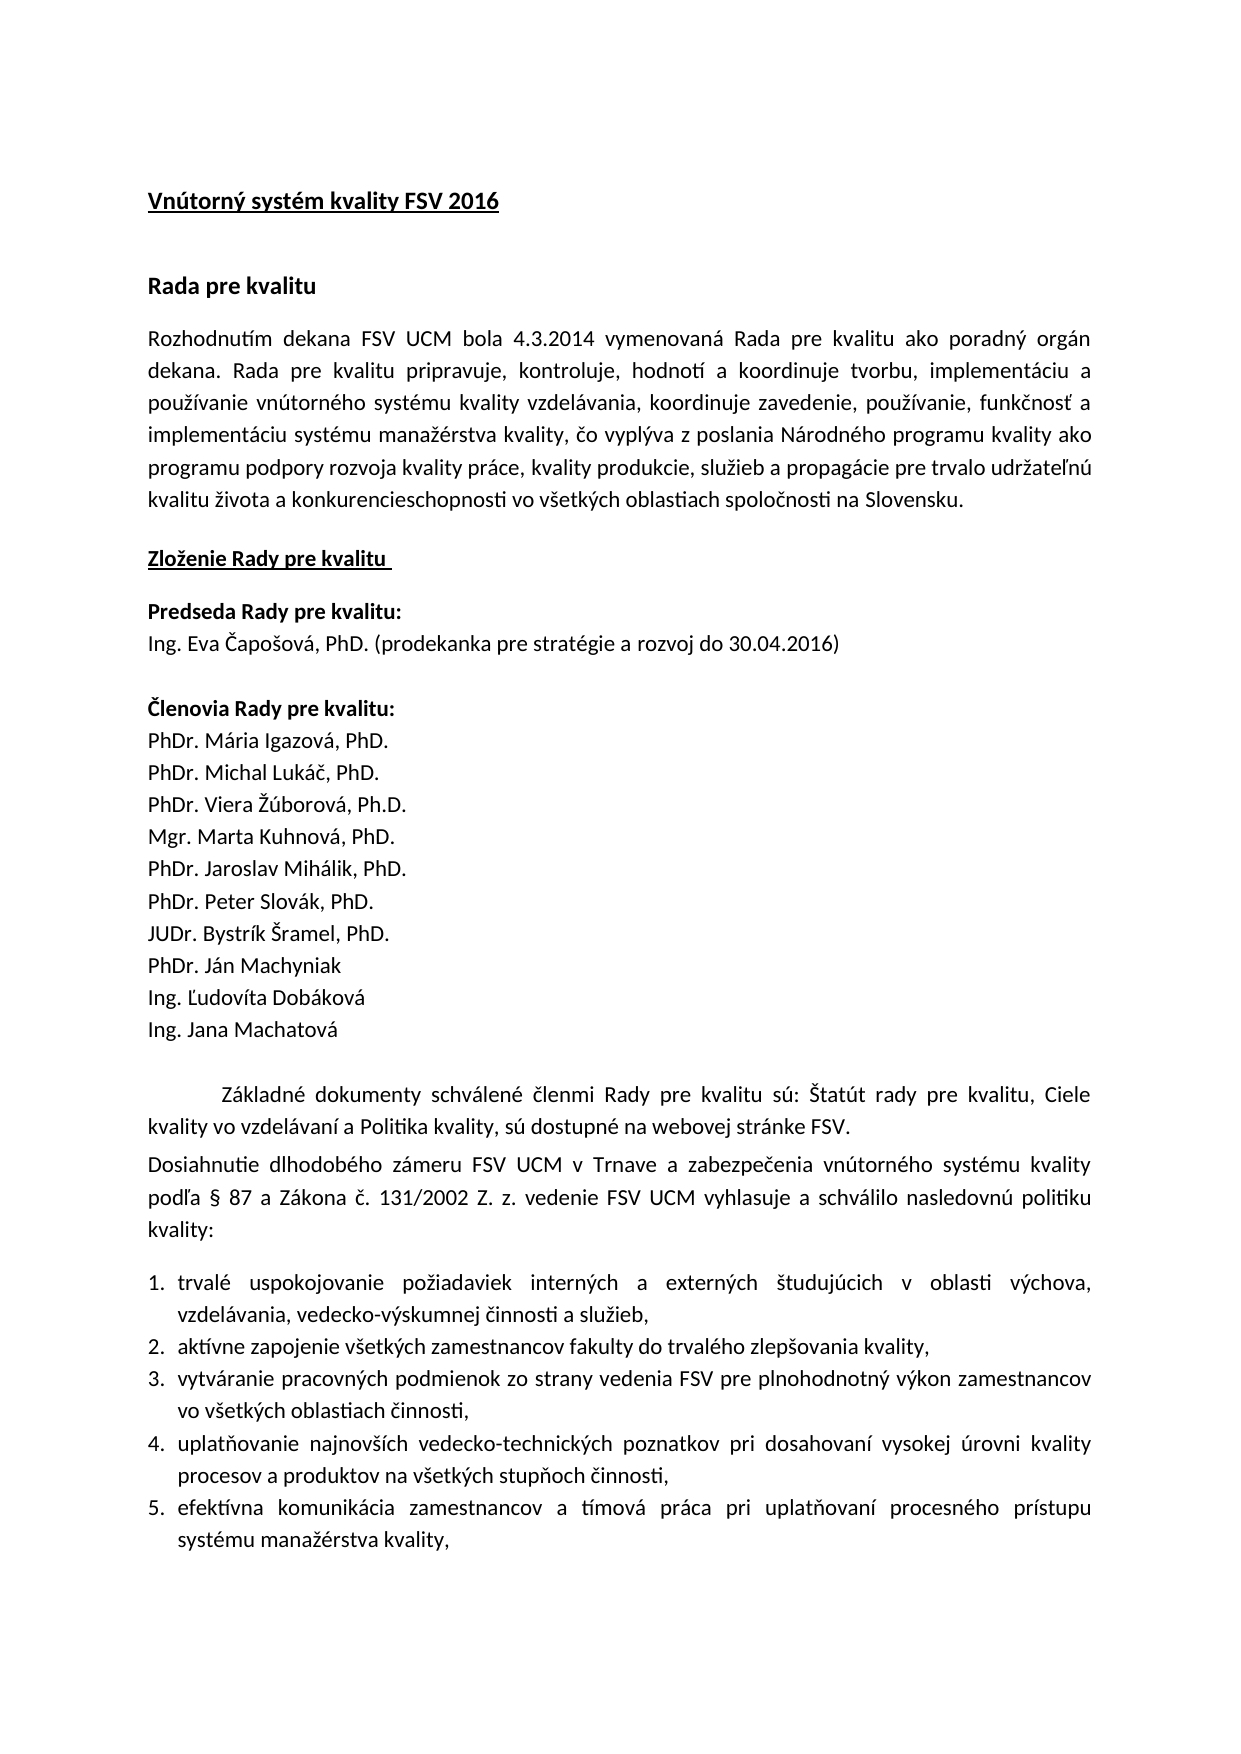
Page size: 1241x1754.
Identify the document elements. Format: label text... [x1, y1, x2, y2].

text Ing. Jana Machatová [148, 1016, 1093, 1043]
subtitle Rada pre kvalitu [148, 270, 1093, 301]
text PhDr. Jaroslav Mihálik, PhD. [148, 854, 1093, 883]
text Dosiahnutie dlhodobého zámeru FSV UCM v Trnave a zabezpečenia vnútorného systému kvality podľa § 87 a Zákona č. 131/2002 Z. z. vedenie FSV UCM vyhlasuje a schválilo nasledovnú politiku kvality: [148, 1151, 1093, 1243]
text PhDr. Ján Machyniak [148, 951, 1093, 979]
list vytváranie pracovných podmienok zo strany vedenia FSV pre plnohodnotný výkon zamestnancov vo všetkých oblastiach činnosti, [148, 1364, 1093, 1425]
list efektívna komunikácia zamestnancov a tímová práca pri uplatňovaní procesného prístupu systému manažérstva kvality, [148, 1493, 1093, 1553]
text Zloženie Rady pre kvalitu [148, 544, 1093, 572]
text PhDr. Viera Žúborová, Ph.D. [148, 790, 1093, 818]
text JUDr. Bystrík Šramel, PhD. [148, 919, 1093, 947]
text Ing. Ľudovíta Dobáková [148, 983, 1093, 1011]
list uplatňovanie najnovších vedecko-technických poznatkov pri dosahovaní vysokej úrovni kvality procesov a produktov na všetkých stupňoch činnosti, [148, 1429, 1093, 1489]
text Členovia Rady pre kvalitu: [148, 694, 1093, 722]
text Základné dokumenty schválené členmi Rady pre kvalitu sú: Štatút rady pre kvalitu, Ciele kvality vo vzdelávaní a Politika kvality, sú dostupné na webovej stránke FSV. [148, 1080, 1093, 1140]
text PhDr. Mária Igazová, PhD. [148, 726, 1093, 754]
list trvalé uspokojovanie požiadaviek interných a externých študujúcich v oblasti výchova, vzdelávania, vedecko-výskumnej činnosti a služieb, [148, 1268, 1093, 1328]
subtitle Vnútorný systém kvality FSV 2016 [148, 185, 1093, 216]
text Ing. Eva Čapošová, PhD. (prodekanka pre stratégie a rozvoj do 30.04.2016) [148, 629, 1093, 657]
text PhDr. Michal Lukáč, PhD. [148, 758, 1093, 786]
text Mgr. Marta Kuhnová, PhD. [148, 822, 1093, 850]
text Rozhodnutím dekana FSV UCM bola 4.3.2014 vymenovaná Rada pre kvalitu ako poradný orgán dekana. Rada pre kvalitu pripravuje, kontroluje, hodnotí a koordinuje tvorbu, implementáciu a používanie vnútorného systému kvality vzdelávania, koordinuje zavedenie, používanie, funkčnosť a implementáciu systému manažérstva kvality, čo vyplýva z poslania Národného programu kvality ako programu podpory rozvoja kvality práce, kvality produkcie, služieb a propagácie pre trvalo udržateľnú kvalitu života a konkurencieschopnosti vo všetkých oblastiach spoločnosti na Slovensku. [148, 324, 1093, 513]
text PhDr. Peter Slovák, PhD. [148, 887, 1093, 915]
text Predseda Rady pre kvalitu: [148, 597, 1093, 625]
list aktívne zapojenie všetkých zamestnancov fakulty do trvalého zlepšovania kvality, [148, 1332, 1093, 1360]
